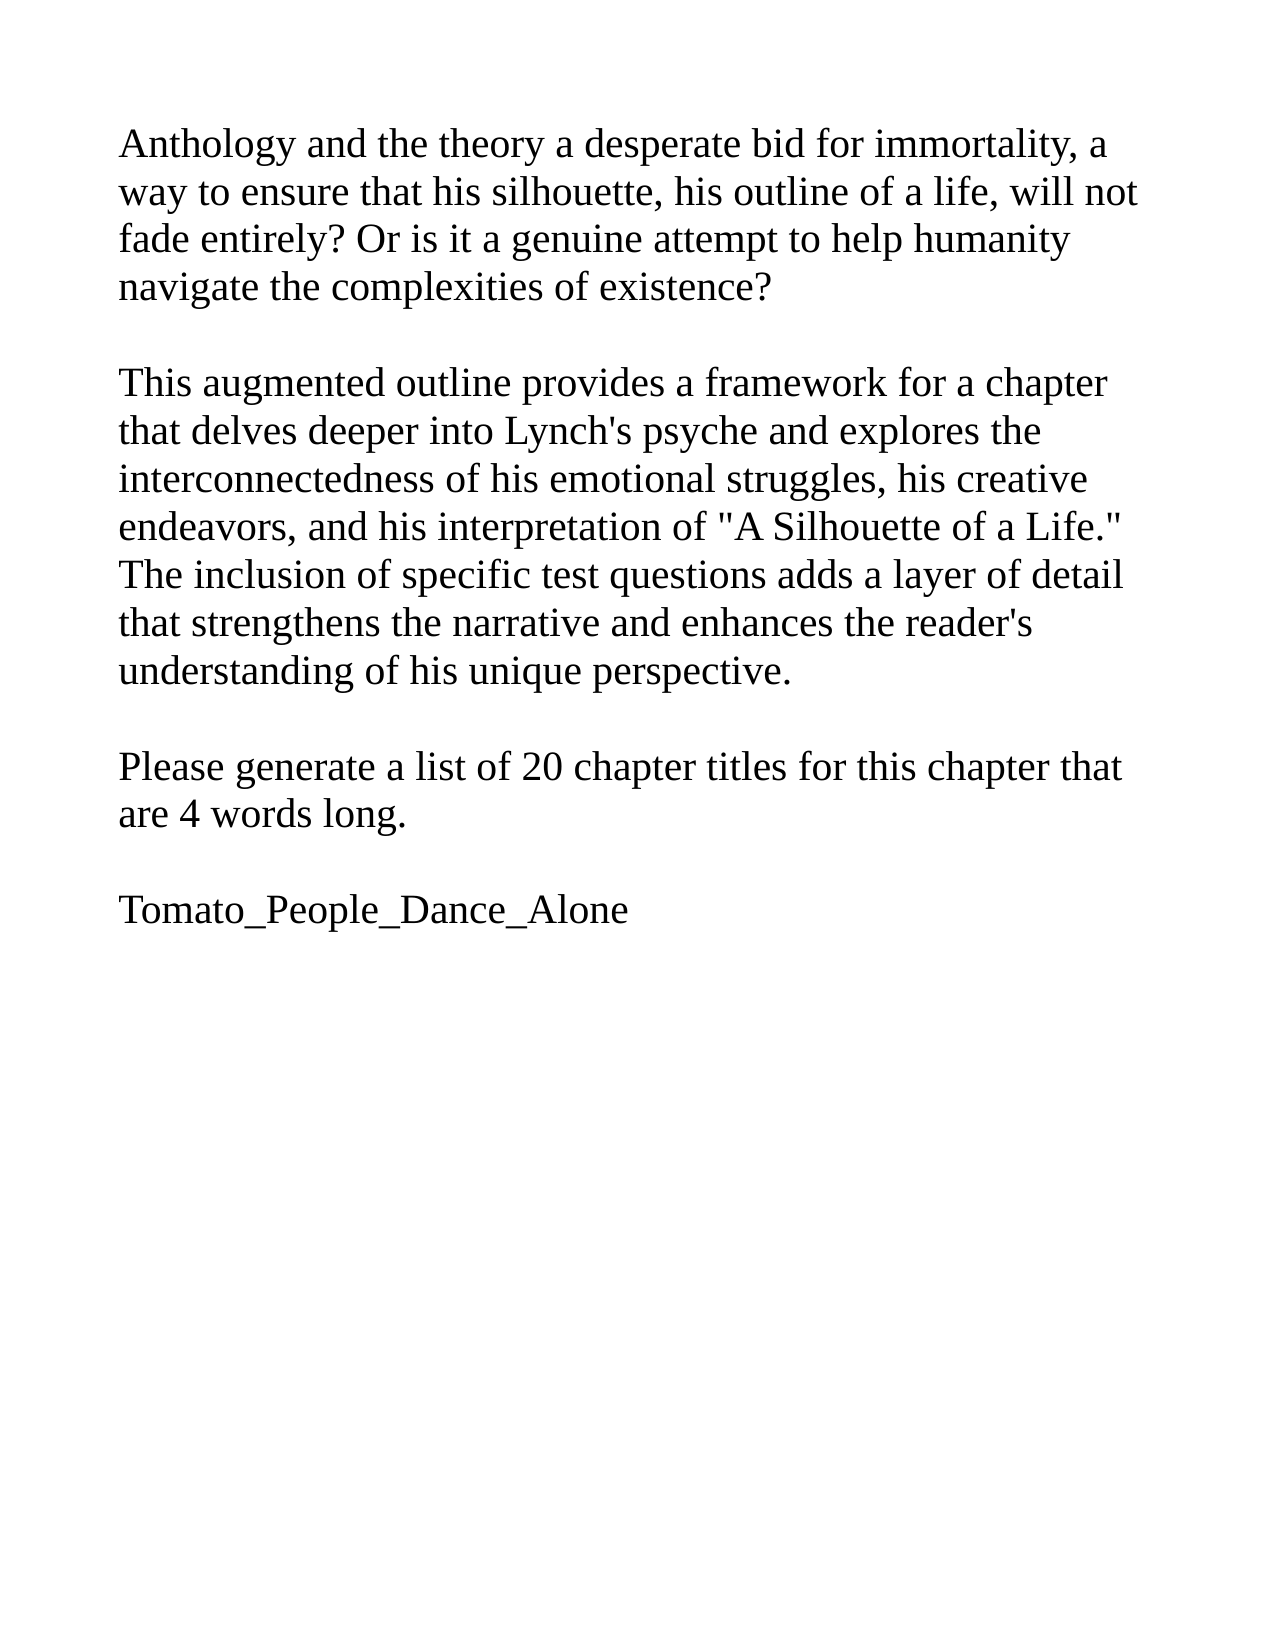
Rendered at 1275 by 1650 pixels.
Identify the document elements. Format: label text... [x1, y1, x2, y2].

text Anthology and the theory a desperate bid for immortality, a way to ensure that his silhouette, his outline of a life, will not fade entirely? Or is it a genuine attempt to help humanity navigate the complexities of existence? [118, 118, 1157, 310]
text Please generate a list of 20 chapter titles for this chapter that are 4 words long. [118, 741, 1157, 837]
text This augmented outline provides a framework for a chapter that delves deeper into Lynch's psyche and explores the interconnectedness of his emotional struggles, his creative endeavors, and his interpretation of "A Silhouette of a Life." The inclusion of specific test questions adds a layer of detail that strengthens the narrative and enhances the reader's understanding of his unique perspective. [118, 358, 1157, 693]
text Tomato_People_Dance_Alone [118, 885, 1157, 933]
